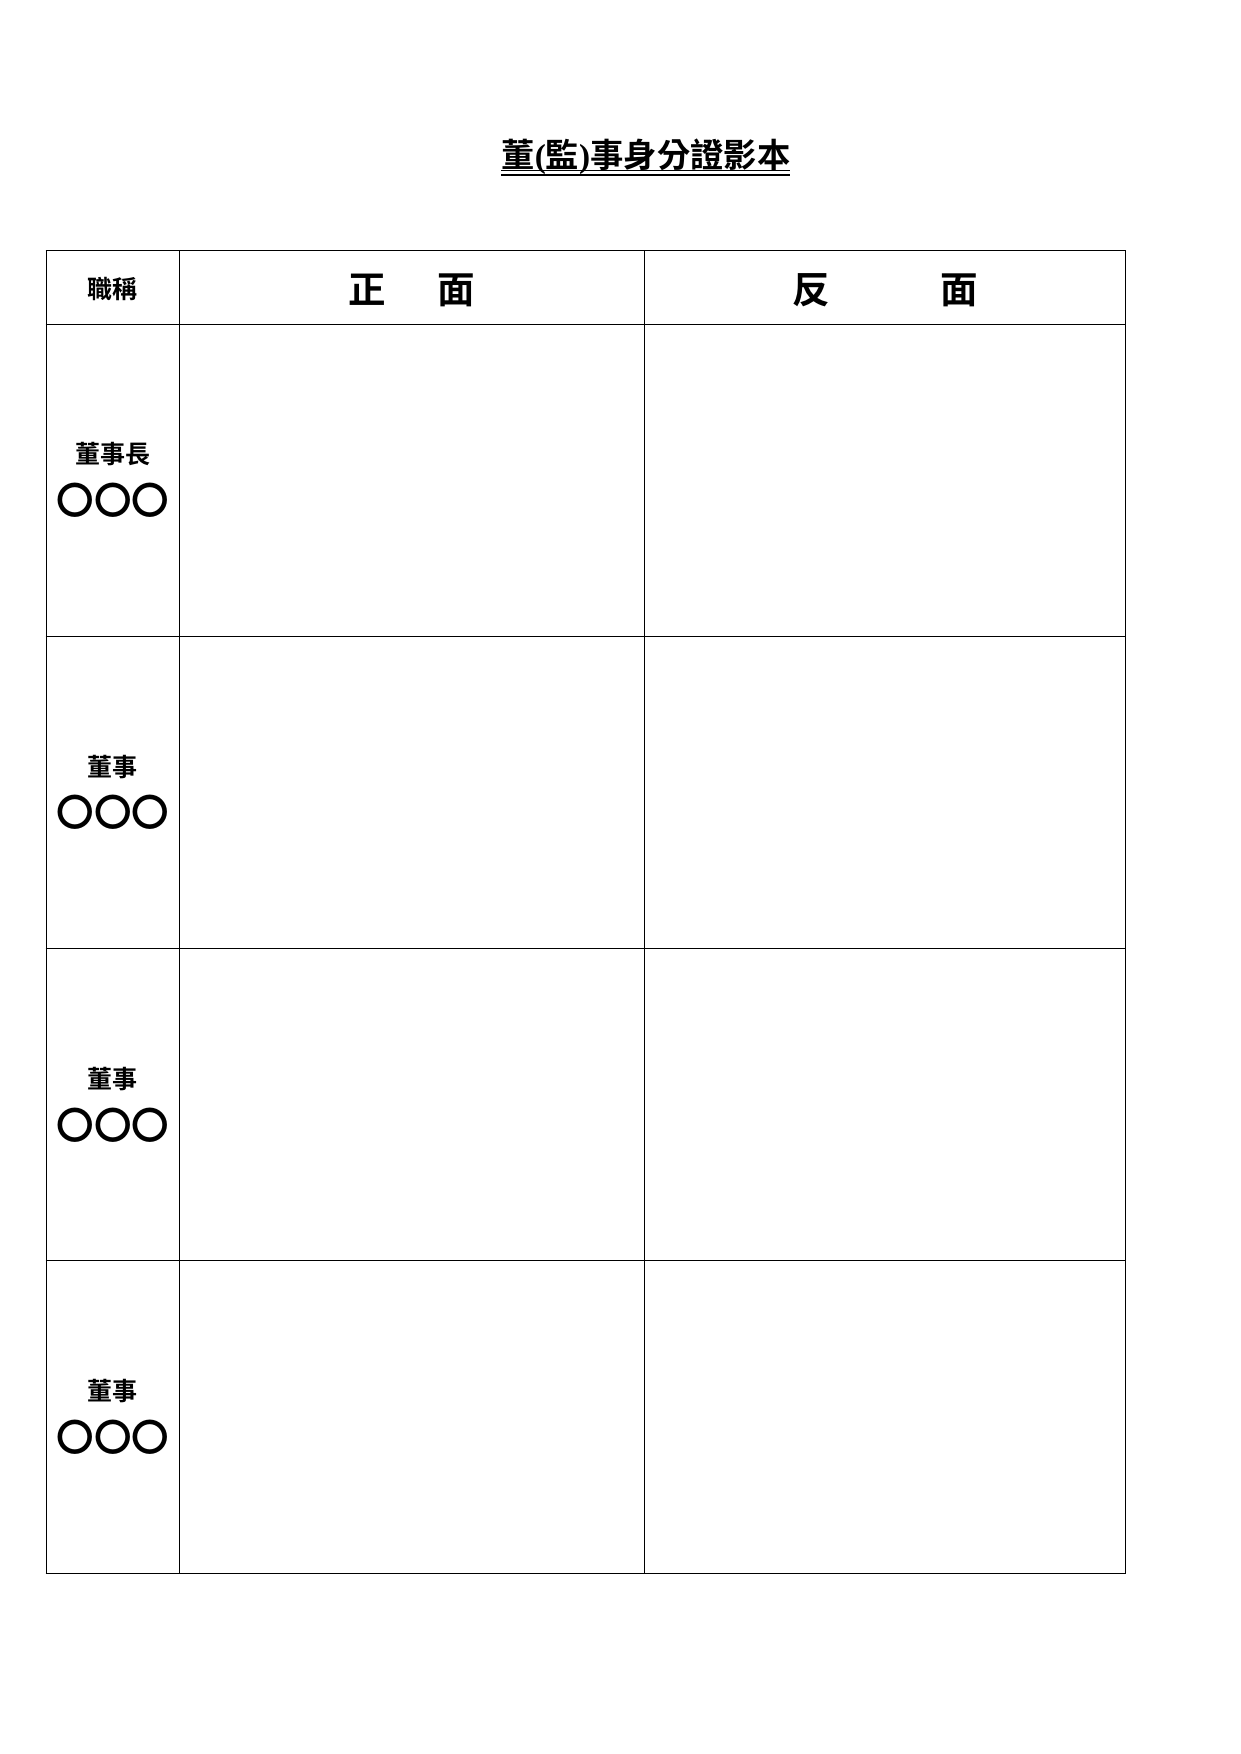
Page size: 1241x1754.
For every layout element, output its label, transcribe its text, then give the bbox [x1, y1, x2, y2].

table_header 正 面 [180, 251, 644, 323]
table_cell 董事長 〇〇〇 [47, 325, 179, 636]
table_cell [645, 949, 1125, 1260]
table_cell [180, 949, 644, 1260]
table_cell [180, 1261, 644, 1573]
table_cell 董事 〇〇〇 [47, 949, 179, 1260]
table_cell [645, 1261, 1125, 1573]
table_header 反 面 [645, 251, 1125, 323]
table_cell [645, 325, 1125, 636]
table_header 職稱 [47, 251, 179, 323]
table_cell [180, 637, 644, 948]
table_cell 董事 〇〇〇 [47, 1261, 179, 1573]
text 董(監)事身分證影本 [169, 134, 1122, 176]
table_cell 董事 〇〇〇 [47, 637, 179, 948]
table_cell [645, 637, 1125, 948]
table_cell [180, 325, 644, 636]
